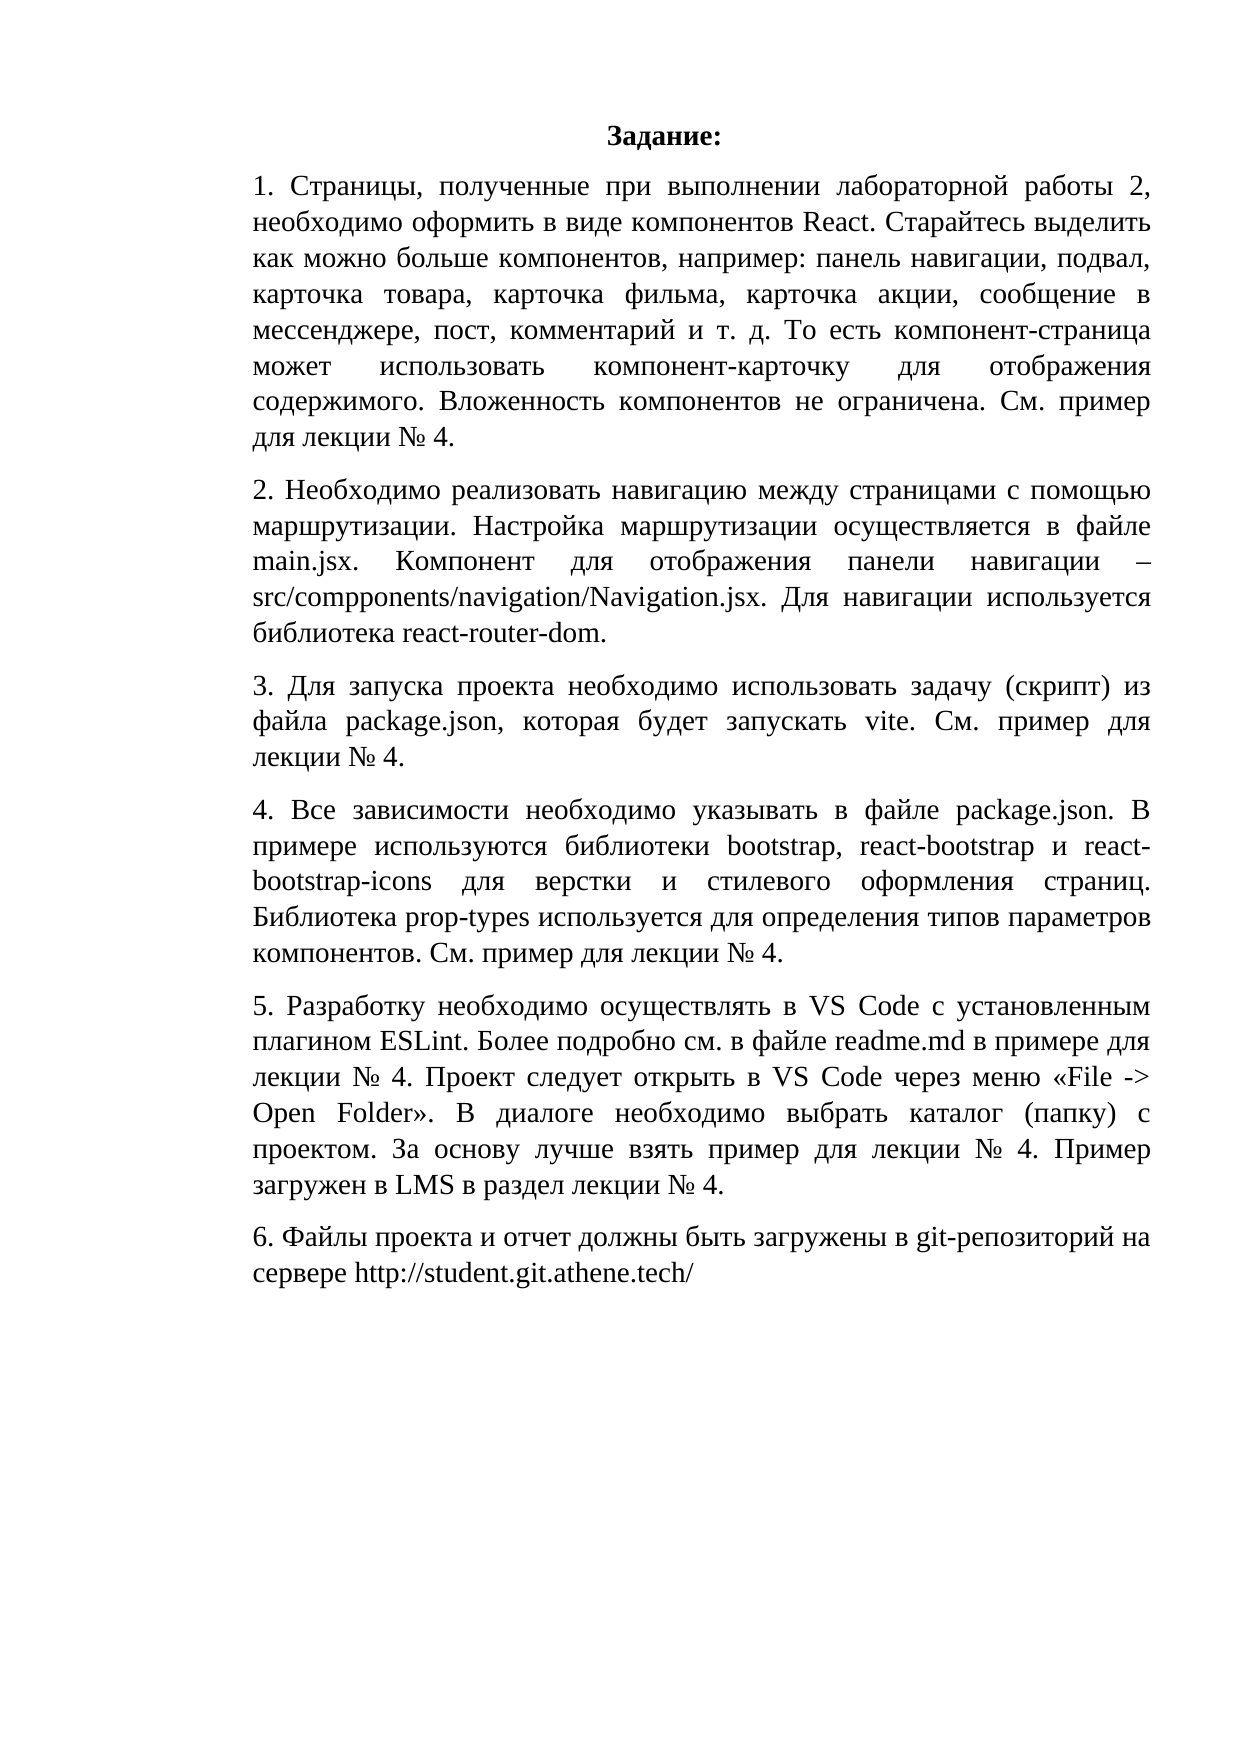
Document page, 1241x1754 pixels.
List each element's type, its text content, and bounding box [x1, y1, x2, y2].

list 3. Для запуска проекта необходимо использовать задачу (скрипт) из файла package.json, которая будет запускать vite. См. пример для лекции № 4. [252, 668, 1152, 773]
text Задание: [177, 118, 1152, 152]
list 2. Необходимо реализовать навигацию между страницами с помощью маршрутизации. Настройка маршрутизации осуществляется в файле main.jsx. Компонент для отображения панели навигации – src/compponents/navigation/Navigation.jsx. Для навигации используется библиотека react-router-dom. [252, 472, 1152, 649]
list 1. Страницы, полученные при выполнении лабораторной работы 2, необходимо оформить в виде компонентов React. Старайтесь выделить как можно больше компонентов, например: панель навигации, подвал, карточка товара, карточка фильма, карточка акции, сообщение в мессенджере, пост, комментарий и т. д. То есть компонент-страница может использовать компонент-карточку для отображения содержимого. Вложенность компонентов не ограничена. См. пример для лекции № 4. [252, 168, 1152, 453]
list 5. Разработку необходимо осуществлять в VS Code с установленным плагином ESLint. Более подробно см. в файле readme.md в примере для лекции № 4. Проект следует открыть в VS Code через меню «File -> Open Folder». В диалоге необходимо выбрать каталог (папку) с проектом. За основу лучше взять пример для лекции № 4. Пример загружен в LMS в раздел лекции № 4. [252, 988, 1152, 1200]
list 6. Файлы проекта и отчет должны быть загружены в git-репозиторий на сервере http://student.git.athene.tech/ [252, 1219, 1152, 1289]
list 4. Все зависимости необходимо указывать в файле package.json. В примере используются библиотеки bootstrap, react-bootstrap и react-bootstrap-icons для верстки и стилевого оформления страниц. Библиотека prop-types используется для определения типов параметров компонентов. См. пример для лекции № 4. [252, 792, 1152, 969]
